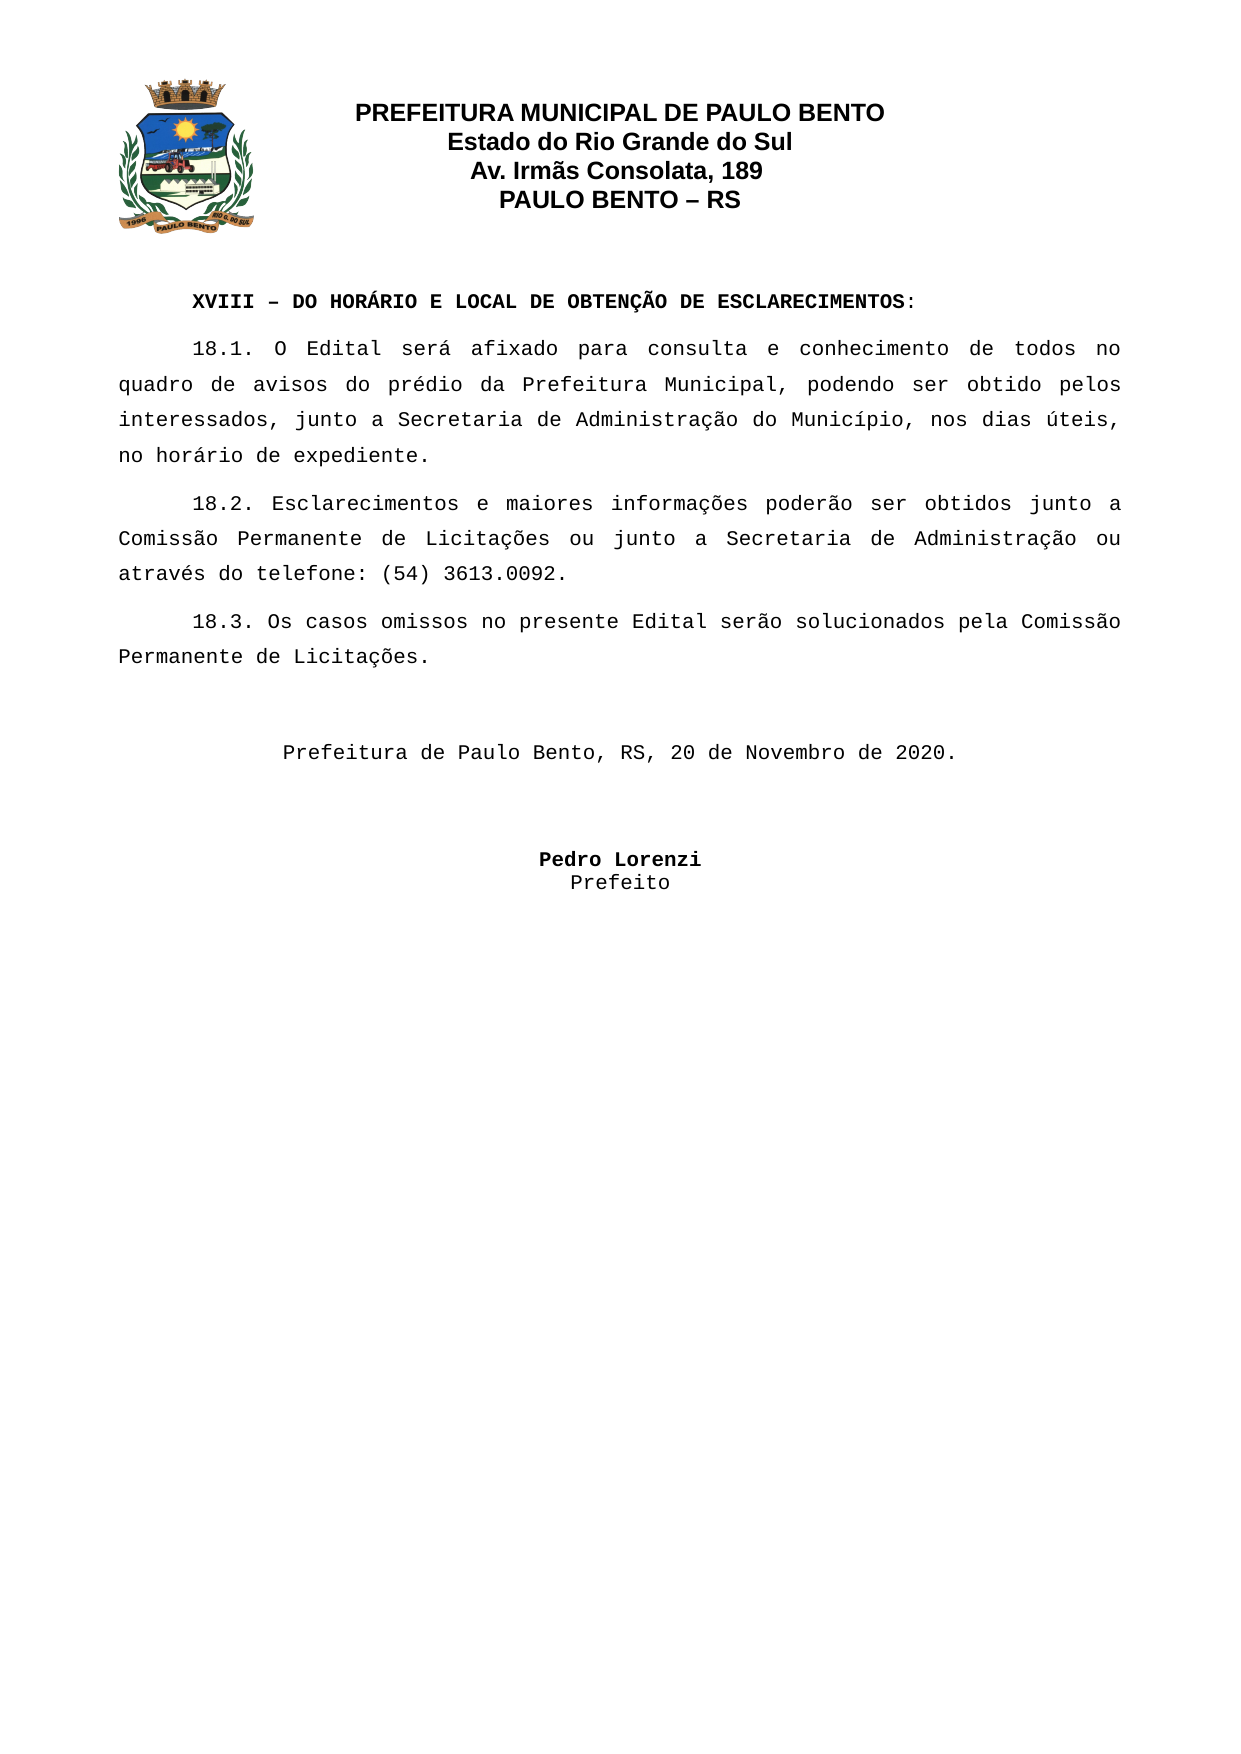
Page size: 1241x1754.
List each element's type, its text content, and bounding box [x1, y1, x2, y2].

text 18.1. O Edital será afixado para consulta e conhecimento de todos no quadro de avisos do prédio da Prefeitura Municipal, podendo ser obtido pelos interessados, junto a Secretaria de Administração do Município, nos dias úteis, no horário de expediente. [118, 338, 1122, 468]
text Prefeito [118, 872, 1122, 896]
text XVIII – DO HORÁRIO E LOCAL DE OBTENÇÃO DE ESCLARECIMENTOS: [118, 291, 1122, 314]
picture [118, 78, 254, 234]
text Prefeitura de Paulo Bento, RS, 20 de Novembro de 2020. [118, 742, 1122, 766]
text 18.3. Os casos omissos no presente Edital serão solucionados pela Comissão Permanente de Licitações. [118, 611, 1122, 670]
text Pedro Lorenzi [118, 848, 1122, 872]
text 18.2. Esclarecimentos e maiores informações poderão ser obtidos junto a Comissão Permanente de Licitações ou junto a Secretaria de Administração ou através do telefone: (54) 3613.0092. [118, 492, 1122, 587]
